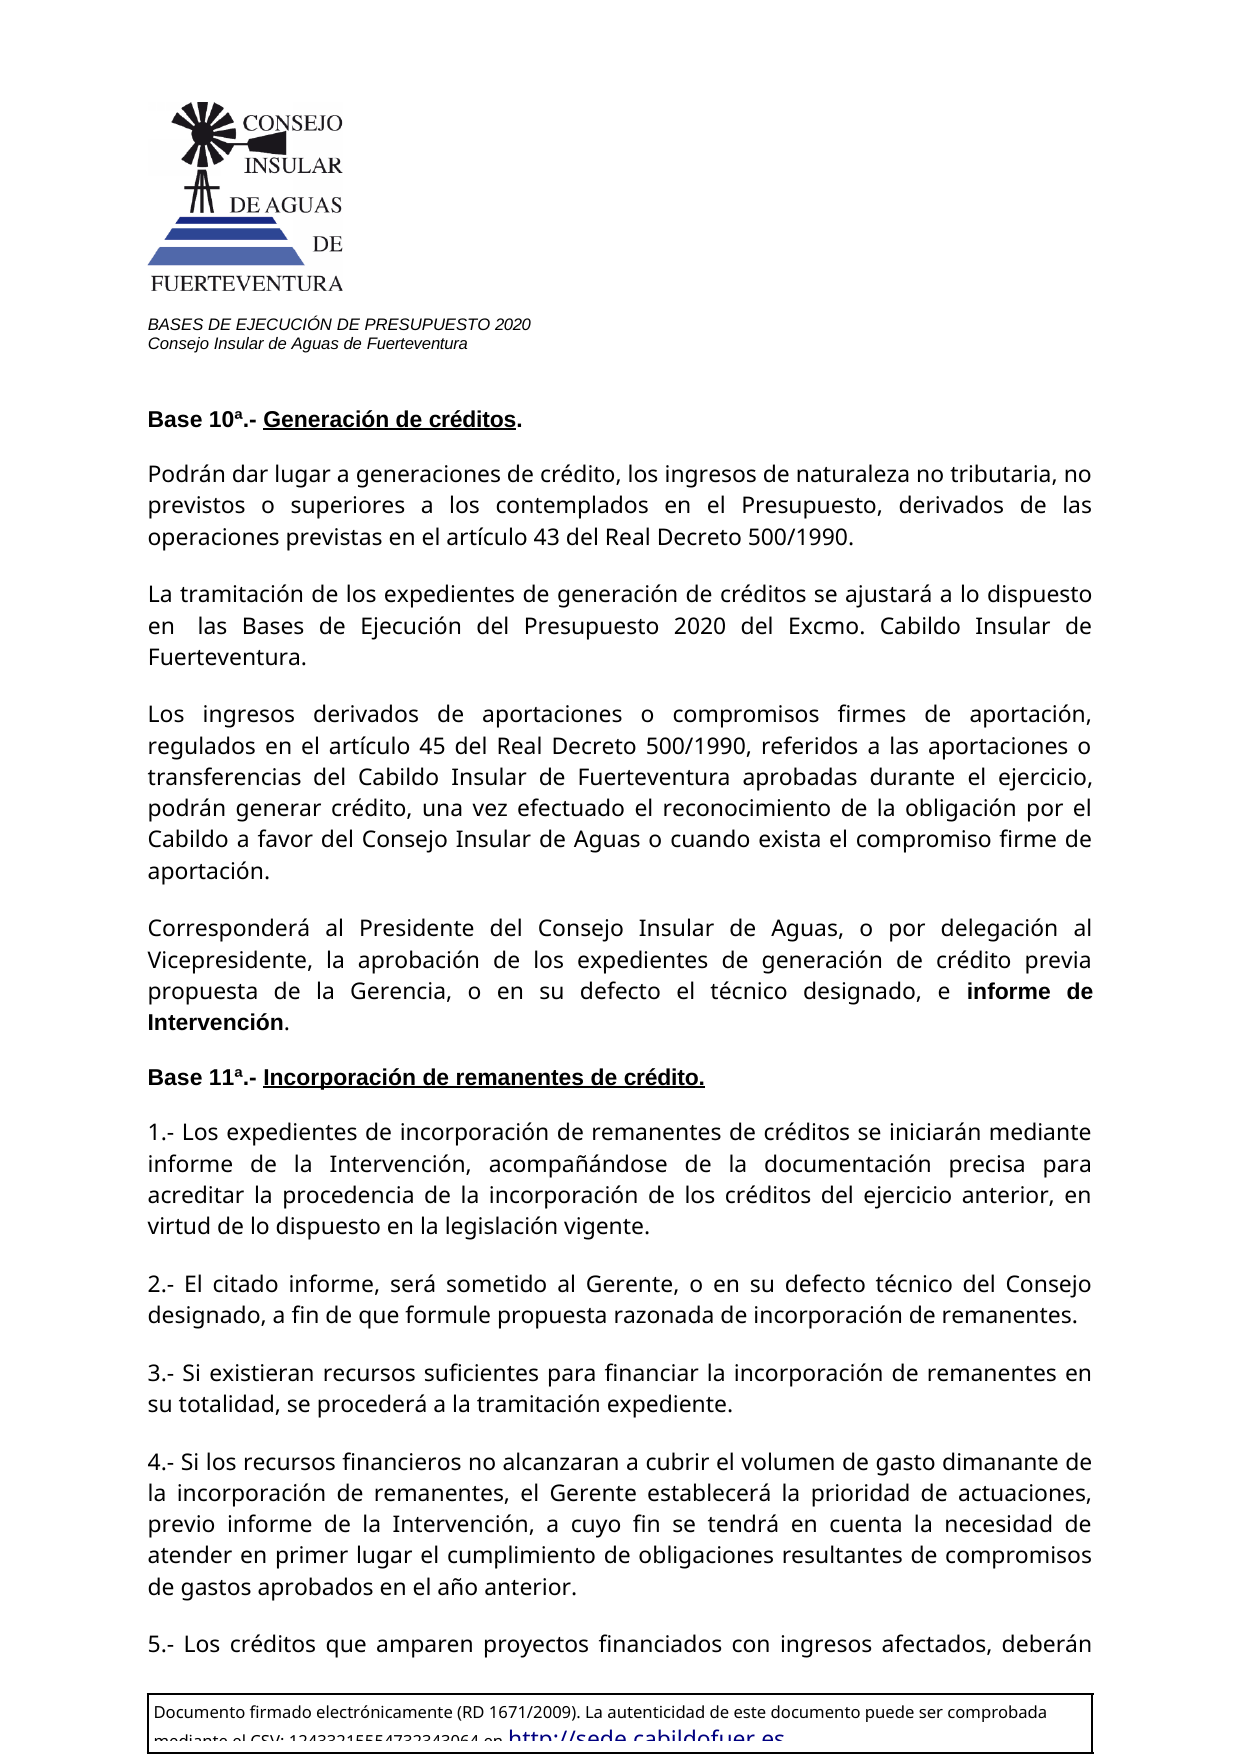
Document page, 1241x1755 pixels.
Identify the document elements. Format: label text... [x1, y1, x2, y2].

text 1.- Los expedientes de incorporación de remanentes de créditos se iniciarán mediante informe de la Intervención, acompañándose de la documentación precisa para acreditar la procedencia de la incorporación de los créditos del ejercicio anterior, en virtud de lo dispuesto en la legislación vigente. [147, 1116, 1093, 1241]
text 5.- Los créditos que amparen proyectos financiados con ingresos afectados, deberán [147, 1628, 1093, 1659]
subtitle Base 11ª.- Incorporación de remanentes de crédito. [147, 1064, 1108, 1090]
text 2.- El citado informe, será sometido al Gerente, o en su defecto técnico del Consejo designado, a fin de que formule propuesta razonada de incorporación de remanentes. [147, 1268, 1093, 1330]
text Los ingresos derivados de aportaciones o compromisos firmes de aportación, regulados en el artículo 45 del Real Decreto 500/1990, referidos a las aportaciones o transferencias del Cabildo Insular de Fuerteventura aprobadas durante el ejercicio, podrán generar crédito, una vez efectuado el reconocimiento de la obligación por el Cabildo a favor del Consejo Insular de Aguas o cuando exista el compromiso firme de aportación. [147, 698, 1093, 886]
text 3.- Si existieran recursos suficientes para financiar la incorporación de remanentes en su totalidad, se procederá a la tramitación expediente. [147, 1357, 1093, 1419]
text La tramitación de los expedientes de generación de créditos se ajustará a lo dispuesto en las Bases de Ejecución del Presupuesto 2020 del Excmo. Cabildo Insular de Fuerteventura. [148, 578, 1093, 672]
text 4.- Si los recursos financieros no alcanzaran a cubrir el volumen de gasto dimanante de la incorporación de remanentes, el Gerente establecerá la prioridad de actuaciones, previo informe de la Intervención, a cuyo fin se tendrá en cuenta la necesidad de atender en primer lugar el cumplimiento de obligaciones resultantes de compromisos de gastos aprobados en el año anterior. [147, 1445, 1093, 1602]
subtitle Base 10ª.- Generación de créditos. [147, 406, 1108, 432]
text Podrán dar lugar a generaciones de crédito, los ingresos de naturaleza no tributaria, no previstos o superiores a los contemplados en el Presupuesto, derivados de las operaciones previstas en el artículo 43 del Real Decreto 500/1990. [147, 458, 1093, 552]
text Corresponderá al Presidente del Consejo Insular de Aguas, o por delegación al Vicepresidente, la aprobación de los expedientes de generación de crédito previa propuesta de la Gerencia, o en su defecto el técnico designado, e informe de Intervención. [147, 912, 1093, 1037]
